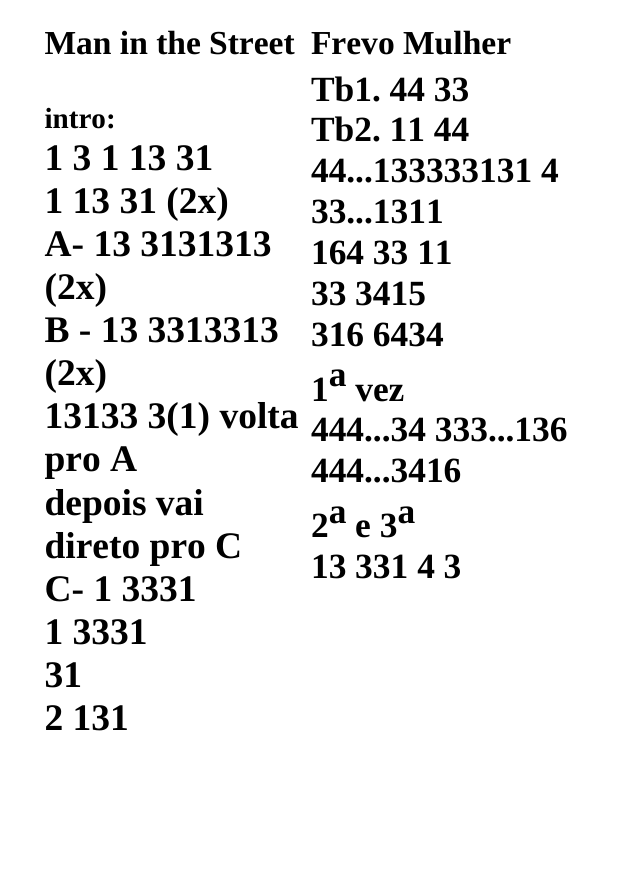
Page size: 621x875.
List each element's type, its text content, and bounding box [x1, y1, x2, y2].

text 316 6434 [311, 313, 576, 354]
text 13133 3(1) volta pro A [44, 394, 305, 480]
text 1 3 1 13 31 [44, 135, 305, 178]
text 1a vez [311, 354, 576, 409]
text 44...133333131 4 [311, 149, 576, 190]
text 164 33 11 [311, 231, 576, 272]
text 2a e 3a [311, 490, 576, 546]
text Tb2. 11 44 [311, 109, 576, 149]
text A- 13 3131313 (2x) [44, 221, 305, 307]
text 1 3331 [44, 609, 305, 652]
text intro: [44, 101, 305, 135]
text B - 13 3313313 (2x) [44, 307, 305, 394]
text Tb1. 44 33 [311, 68, 576, 109]
text 33...1311 [311, 190, 576, 231]
text 33 3415 [311, 272, 576, 313]
text 444...34 333...136 [311, 409, 576, 449]
subtitle Frevo Mulher [311, 23, 576, 62]
text C- 1 3331 [44, 566, 305, 609]
text 444...3416 [311, 449, 576, 490]
text 2 131 [44, 696, 305, 739]
text 1 13 31 (2x) [44, 178, 305, 221]
text depois vai direto pro C [44, 480, 305, 566]
subtitle Man in the Street [44, 23, 305, 62]
text 13 331 4 3 [311, 546, 576, 586]
text 31 [44, 652, 305, 696]
